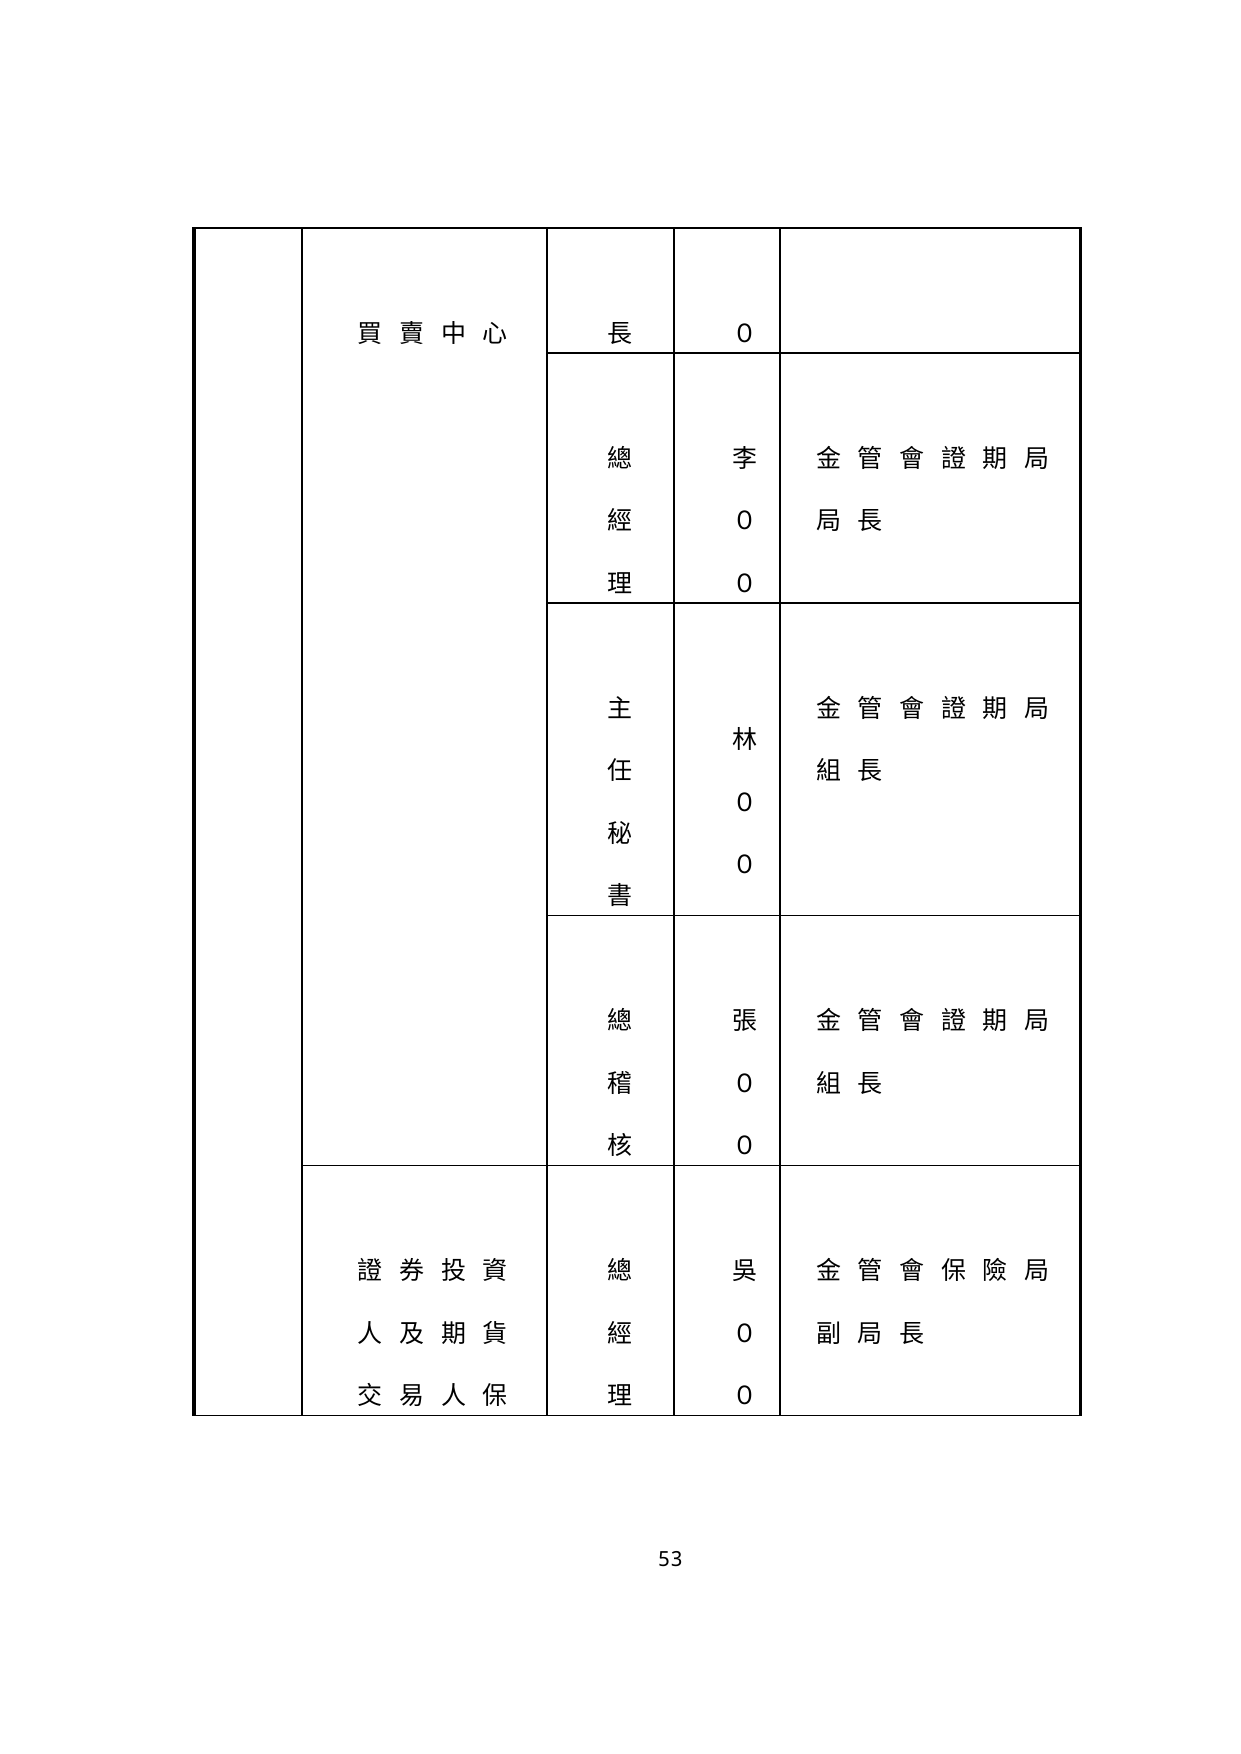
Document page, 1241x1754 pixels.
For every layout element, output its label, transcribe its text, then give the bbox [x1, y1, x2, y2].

table_cell 吳００ [675, 1166, 779, 1415]
table_cell 總經理 [548, 354, 673, 602]
table_cell 主任秘書 [548, 604, 673, 915]
table_cell 買賣中心 [303, 229, 546, 1165]
table_cell 證券投資人及期貨交易人保 [303, 1166, 546, 1415]
table_cell 李００ [675, 354, 779, 602]
table_cell 金管會保險局副局長 [781, 1166, 1079, 1415]
table_cell 張００ [675, 916, 779, 1165]
table_cell [781, 229, 1079, 352]
table_cell 金管會證期局局長 [781, 354, 1079, 602]
table_cell 總稽核 [548, 916, 673, 1165]
table_cell 林００ [675, 604, 779, 915]
table_cell 金管會證期局組長 [781, 916, 1079, 1165]
table_cell [196, 229, 301, 1415]
table_cell 金管會證期局組長 [781, 604, 1079, 915]
table_cell ０ [675, 229, 779, 352]
table_cell 長 [548, 229, 673, 352]
table_cell 總經理 [548, 1166, 673, 1415]
